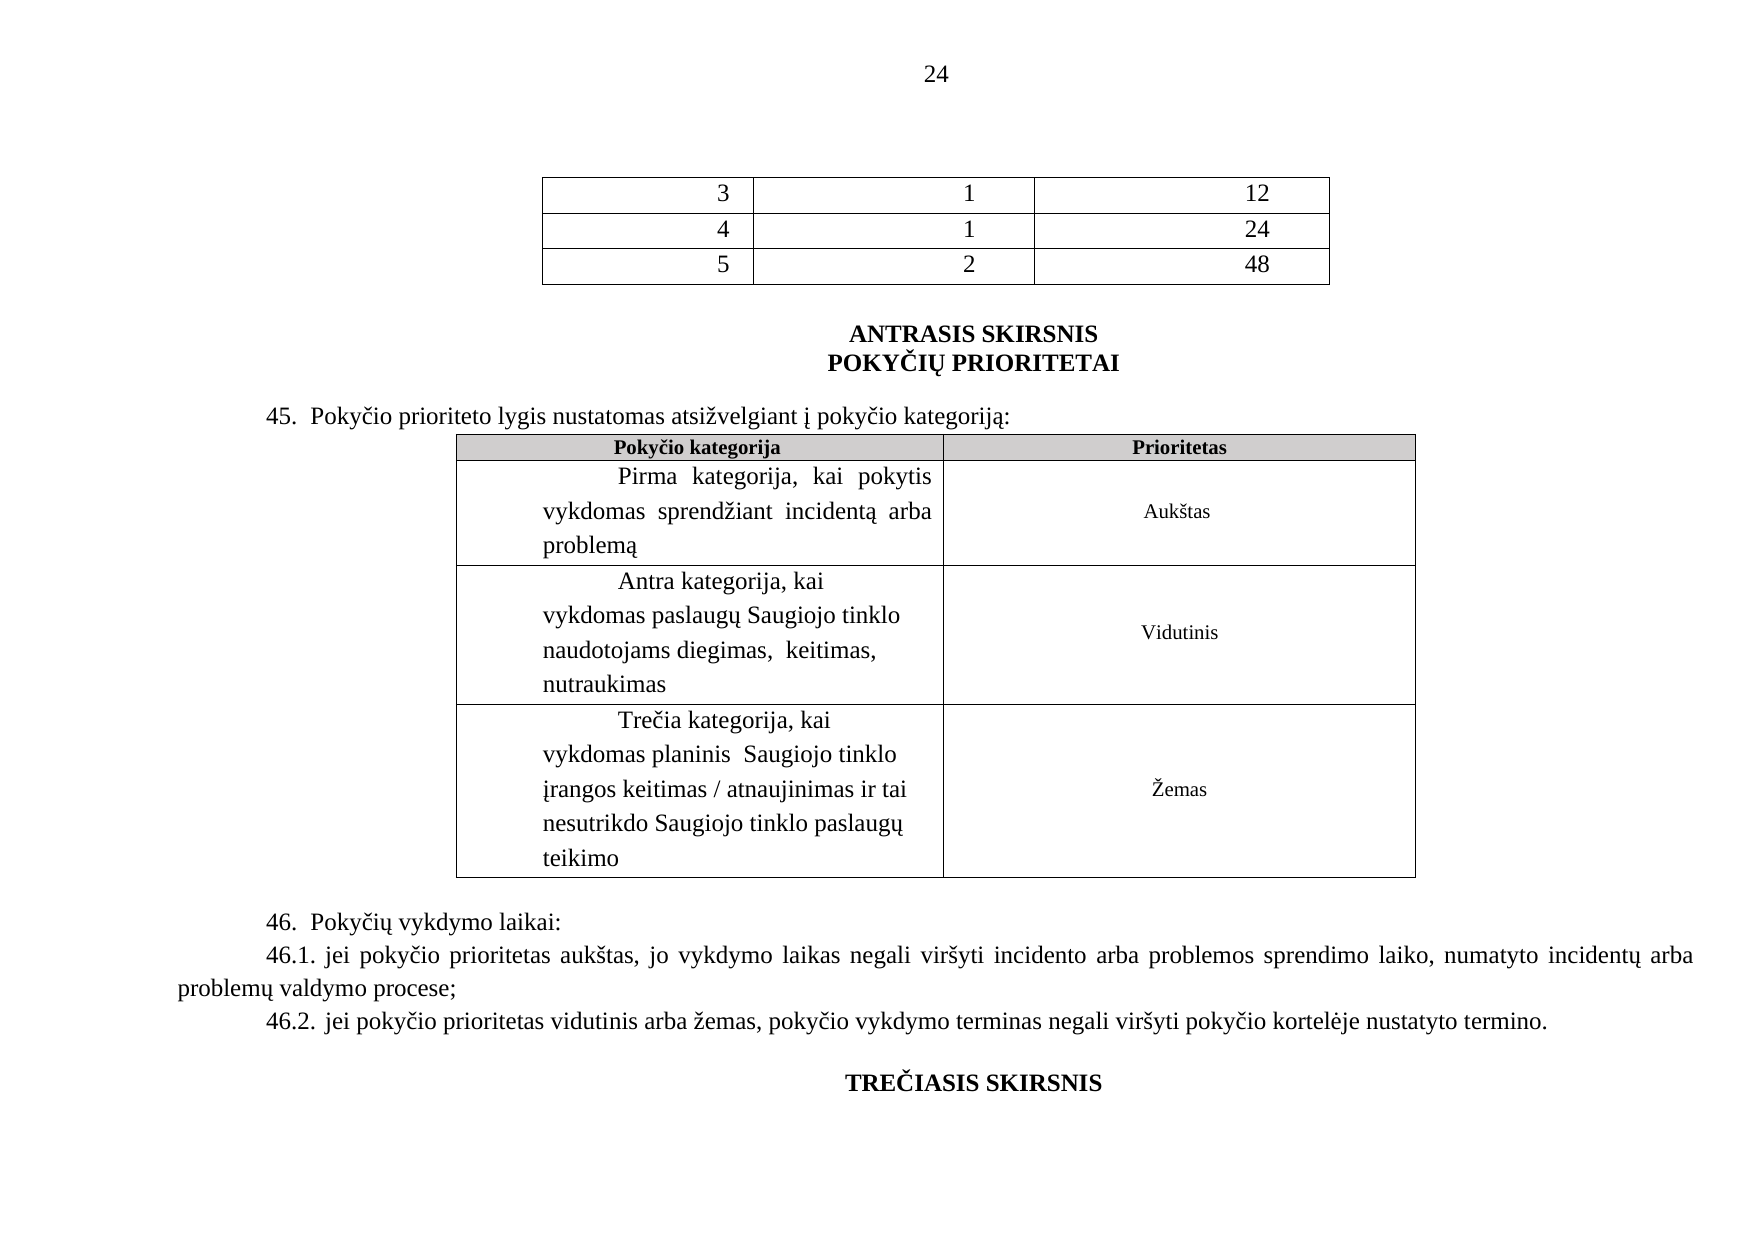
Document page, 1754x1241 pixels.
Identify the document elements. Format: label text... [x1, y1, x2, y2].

table_cell 24 [1035, 214, 1329, 248]
table_cell 1 [754, 178, 1034, 213]
text 46. Pokyčių vykdymo laikai: [177, 907, 1695, 936]
table_cell 2 [754, 249, 1034, 284]
text 45. Pokyčio prioriteto lygis nustatomas atsižvelgiant į pokyčio kategoriją: [266, 401, 1695, 429]
table_cell 4 [543, 214, 753, 248]
table_cell 3 [543, 178, 753, 213]
table_cell 12 [1035, 178, 1329, 213]
text 46.2. jei pokyčio prioritetas vidutinis arba žemas, pokyčio vykdymo terminas negali viršyti pokyčio kortelėje nustatyto termino. [177, 1006, 1695, 1035]
table_cell Trečia kategorija, kai vykdomas planinis Saugiojo tinklo įrangos keitimas / atnaujinimas ir tai nesutrikdo Saugiojo tinklo paslaugų teikimo [457, 705, 943, 877]
table_cell Vidutinis [944, 566, 1415, 704]
table_cell 1 [754, 214, 1034, 248]
text 46.1. jei pokyčio prioritetas aukštas, jo vykdymo laikas negali viršyti incidento arba problemos sprendimo laiko, numatyto incidentų arba problemų valdymo procese; [177, 940, 1695, 1002]
table_header Prioritetas [944, 435, 1415, 460]
table_cell Žemas [944, 705, 1415, 877]
table_cell 48 [1035, 249, 1329, 284]
table_header Pokyčio kategorija [457, 435, 943, 460]
text POKYČIŲ PRIORITETAI [177, 348, 1695, 377]
table_cell Pirma kategorija, kai pokytis vykdomas sprendžiant incidentą arba problemą [457, 461, 943, 565]
text TREČIASIS SKIRSNIS [177, 1068, 1695, 1097]
table_cell Aukštas [944, 461, 1415, 565]
table_cell Antra kategorija, kai vykdomas paslaugų Saugiojo tinklo naudotojams diegimas, keitimas, nutraukimas [457, 566, 943, 704]
table_cell 5 [543, 249, 753, 284]
text ANTRASIS SKIRSNIS [177, 319, 1695, 348]
